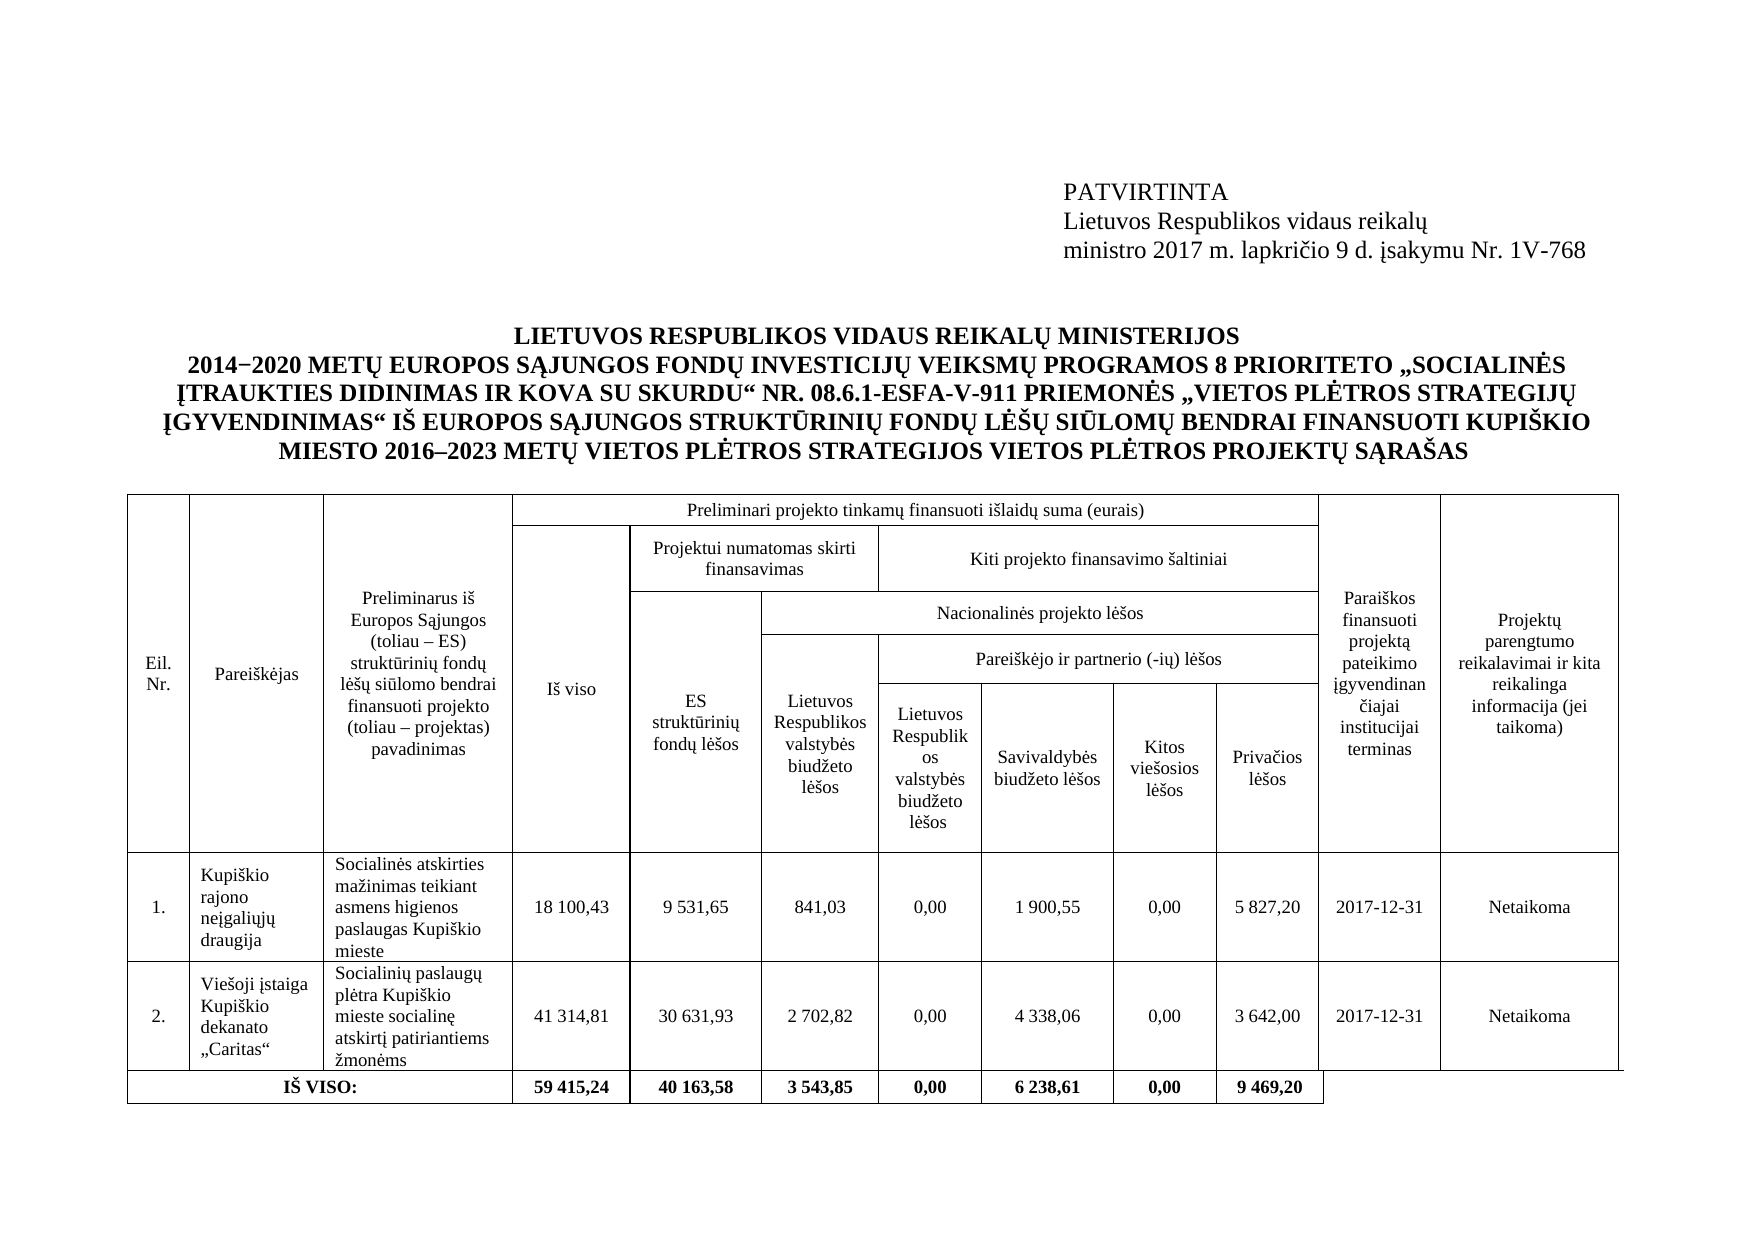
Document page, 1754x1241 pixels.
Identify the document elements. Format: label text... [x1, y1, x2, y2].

text LIETUVOS RESPUBLIKOS VIDAUS REIKALŲ MINISTERIJOS [118, 321, 1636, 350]
table_cell [1445, 1071, 1624, 1103]
table_cell Socialinės atskirties mažinimas teikiant asmens higienos paslaugas Kupiškio mieste [324, 853, 512, 961]
table_cell Pareiškėjo ir partnerio (-ių) lėšos [879, 635, 1318, 683]
table_cell [1619, 591, 1624, 634]
table_cell 2017-12-31 [1319, 853, 1440, 961]
table_header Preliminarus iš Europos Sąjungos (toliau – ES) struktūrinių fondų lėšų siūlomo bendrai finansuoti projekto (toliau – projektas) pavadinimas [324, 495, 512, 852]
table_cell 3 543,85 [762, 1071, 878, 1103]
table_cell [1619, 683, 1624, 852]
table_header Pareiškėjas [190, 495, 323, 852]
table_cell 0,00 [1114, 962, 1216, 1070]
table_cell Lietuvos Respublikos valstybės biudžeto lėšos [879, 684, 981, 852]
table_cell ES struktūrinių fondų lėšos [631, 592, 761, 852]
table_cell [1619, 961, 1624, 1070]
table_cell 4 338,06 [982, 962, 1113, 1070]
table_cell Kitos viešosios lėšos [1114, 684, 1216, 852]
table_cell 0,00 [1114, 1071, 1216, 1103]
table_cell 2 702,82 [762, 962, 878, 1070]
table_cell 59 415,24 [513, 1071, 629, 1103]
table_cell Projektui numatomas skirti finansavimas [631, 526, 878, 591]
table_header Eil. Nr. [128, 495, 189, 852]
table_header Projektų parengtumo reikalavimai ir kita reikalinga informacija (jei taikoma) [1441, 495, 1618, 852]
table_cell Iš viso [513, 526, 629, 852]
table_cell Viešoji įstaiga Kupiškio dekanato „Caritas“ [190, 962, 323, 1070]
table_cell 1. [128, 853, 189, 961]
table_cell 9 531,65 [631, 853, 761, 961]
table_cell 2017-12-31 [1319, 962, 1440, 1070]
table_cell [1619, 634, 1624, 683]
table_header Paraiškos finansuoti projektą pateikimo įgyvendinančiajai institucijai terminas [1319, 495, 1440, 852]
table_cell 40 163,58 [631, 1071, 761, 1103]
table_cell 2. [128, 962, 189, 1070]
text 2014−2020 METŲ EUROPOS SĄJUNGOS FONDŲ INVESTICIJŲ VEIKSMŲ PROGRAMOS 8 PRIORITETO „SOCIALINĖS ĮTRAUKTIES DIDINIMAS IR KOVA SU SKURDU“ NR. 08.6.1-ESFA-V-911 PRIEMONĖS „VIETOS PLĖTROS STRATEGIJŲ ĮGYVENDINIMAS“ IŠ EUROPOS SĄJUNGOS STRUKTŪRINIŲ FONDŲ LĖŠŲ SIŪLOMŲ BENDRAI FINANSUOTI KUPIŠKIO MIESTO 2016–2023 METŲ VIETOS PLĖTROS STRATEGIJOS VIETOS PLĖTROS PROJEKTŲ SĄRAŠAS [118, 350, 1636, 465]
table_cell 18 100,43 [513, 853, 629, 961]
table_cell Privačios lėšos [1217, 684, 1318, 852]
table_cell 6 238,61 [982, 1071, 1113, 1103]
table_cell 0,00 [1114, 853, 1216, 961]
text ministro 2017 m. lapkričio 9 d. įsakymu Nr. 1V-768 [1063, 235, 1636, 263]
table_cell 9 469,20 [1217, 1071, 1323, 1103]
table_cell Lietuvos Respublikos valstybės biudžeto lėšos [762, 635, 878, 852]
table_cell IŠ VISO: [128, 1071, 512, 1103]
table_cell Savivaldybės biudžeto lėšos [982, 684, 1113, 852]
text PATVIRTINTA [1063, 177, 1636, 206]
table_cell Socialinių paslaugų plėtra Kupiškio mieste socialinę atskirtį patiriantiems žmonėms [324, 962, 512, 1070]
table_cell [1619, 525, 1624, 591]
table_cell 41 314,81 [513, 962, 629, 1070]
table_cell 30 631,93 [631, 962, 761, 1070]
table_header [1619, 494, 1624, 525]
table_cell 0,00 [879, 962, 981, 1070]
table_cell [1324, 1071, 1445, 1103]
table_cell Netaikoma [1441, 853, 1618, 961]
table_header Preliminari projekto tinkamų finansuoti išlaidų suma (eurais) [513, 495, 1318, 525]
table_cell Nacionalinės projekto lėšos [762, 592, 1318, 634]
table_cell 5 827,20 [1217, 853, 1318, 961]
table_cell 3 642,00 [1217, 962, 1318, 1070]
table_cell 841,03 [762, 853, 878, 961]
table_cell 0,00 [879, 1071, 981, 1103]
table_cell Kupiškio rajono neįgaliųjų draugija [190, 853, 323, 961]
table_cell 1 900,55 [982, 853, 1113, 961]
table_cell Netaikoma [1441, 962, 1618, 1070]
table_cell Kiti projekto finansavimo šaltiniai [879, 526, 1318, 591]
table_cell 0,00 [879, 853, 981, 961]
table_cell [1619, 852, 1624, 961]
text Lietuvos Respublikos vidaus reikalų [1063, 206, 1636, 235]
